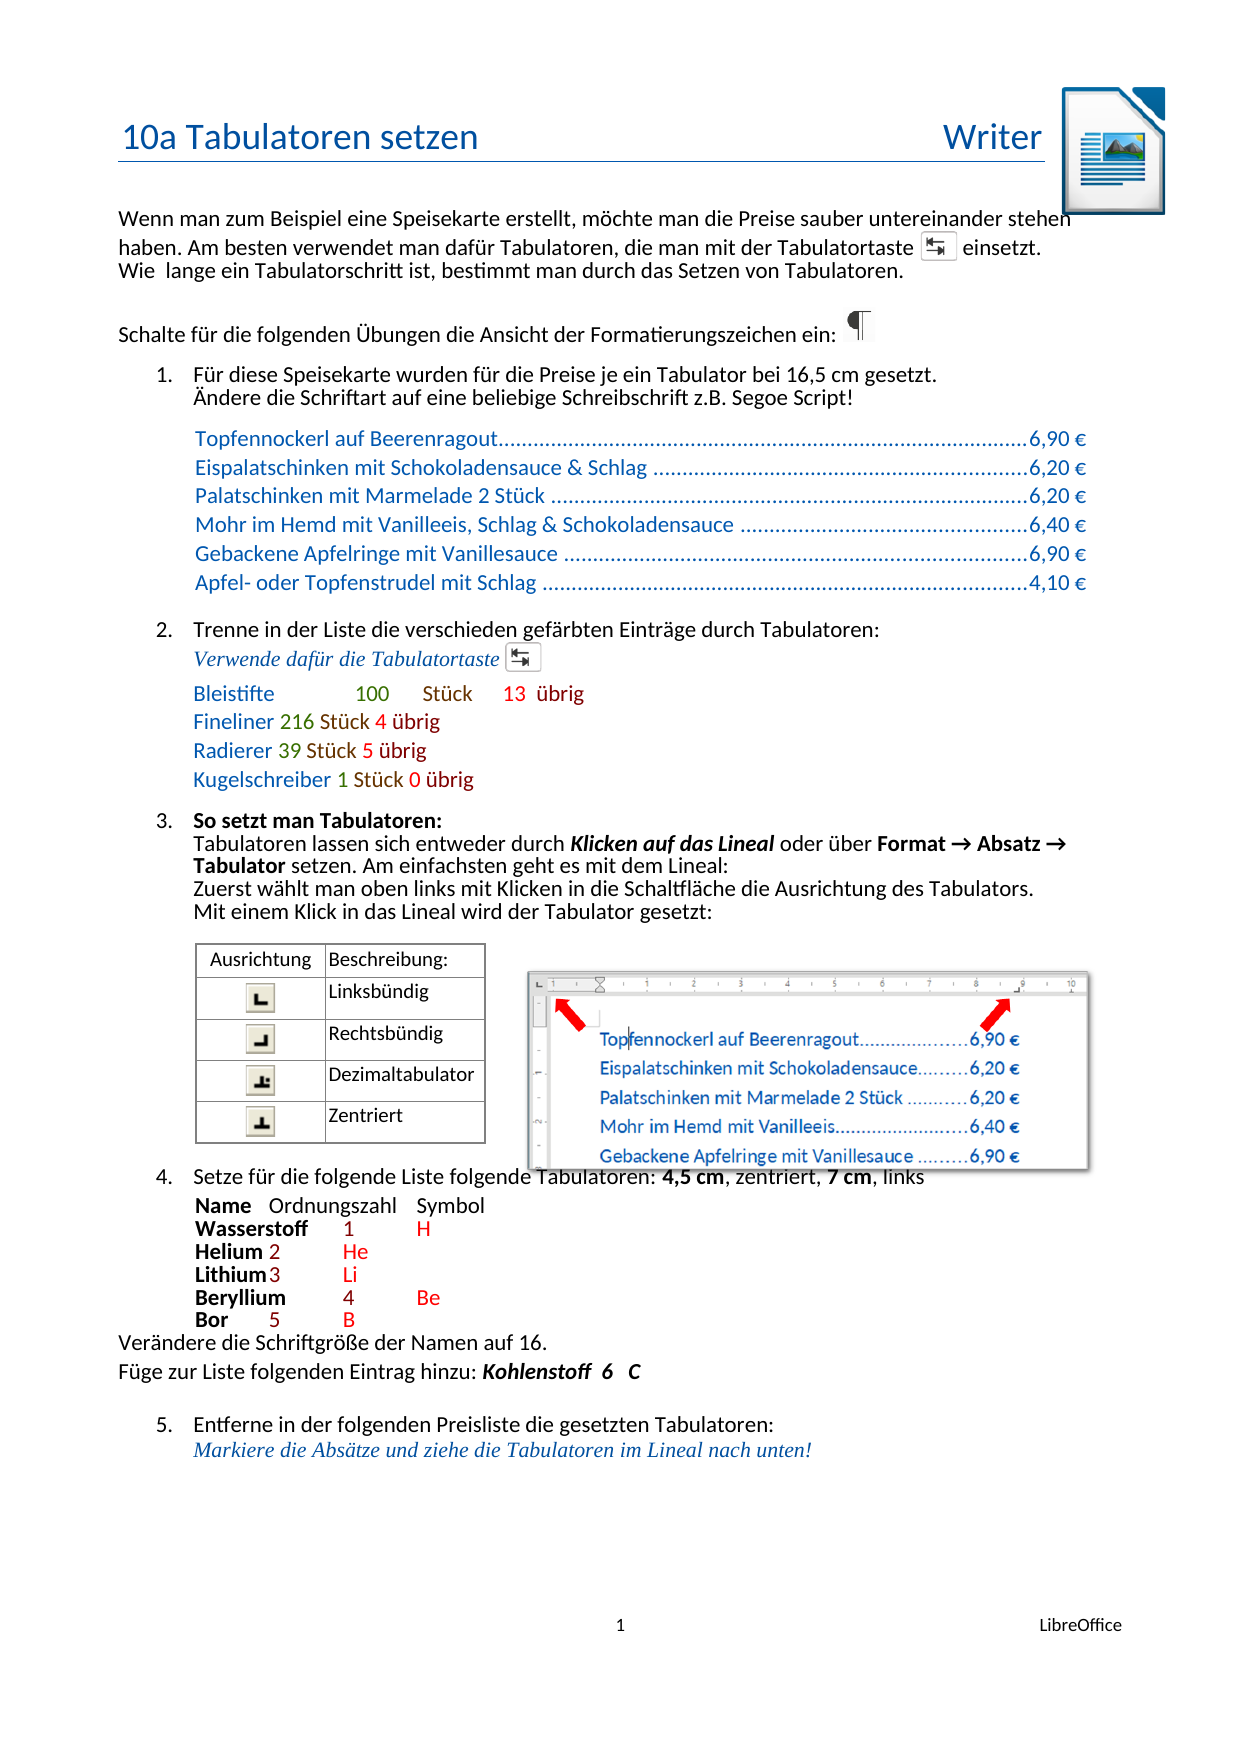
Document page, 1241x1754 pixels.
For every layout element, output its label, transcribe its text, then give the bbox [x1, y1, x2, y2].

text Mohr im Hemd mit Vanilleeis, Schlag & Schokoladensauce 6,40 € [195, 516, 1122, 538]
text Lithium 3 Li [195, 1265, 1122, 1288]
text Wenn man zum Beispiel eine Speisekarte erstellt, möchte man die Preise sauber untereinander stehen haben. Am besten verwendet man dafür Tabulatoren, die man mit der Tabulatortaste einsetzt. Wie lange ein Tabulatorschritt ist, bestimmt man durch das Setzen von Tabulatoren. [118, 209, 1122, 284]
list Bleistifte 100 Stück 13 übrig [156, 684, 1122, 707]
list Radierer 39 Stück 5 übrig [156, 741, 1122, 764]
picture [920, 231, 958, 261]
text Schalte für die folgenden Übungen die Ansicht der Formatierungszeichen ein: [118, 307, 1122, 348]
list So setzt man Tabulatoren: Tabulatoren lassen sich entweder durch Klicken auf das Lineal oder über Format → Absatz → Tabulator setzen. Am einfachsten geht es mit dem Lineal: Zuerst wählt man oben links mit Klicken in die Schaltfläche die Ausrichtung des Tabulators. Mit einem Klick in das Lineal wird der Tabulator gesetzt: [156, 811, 1122, 926]
list Fineliner 216 Stück 4 übrig [156, 713, 1122, 736]
text Topfennockerl auf Beerenragout 6,90 € [195, 429, 1122, 452]
list Für diese Speisekarte wurden für die Preise je ein Tabulator bei 16,5 cm gesetzt. Ändere die Schriftart auf eine beliebige Schreibschrift z.B. Segoe Script! [156, 365, 1122, 411]
list Trenne in der Liste die verschieden gefärbten Einträge durch Tabulatoren: Verwende dafür die Tabulatortaste [156, 620, 1122, 672]
text Wasserstoff 1 H [195, 1219, 1122, 1242]
picture [505, 642, 542, 672]
text Verändere die Schriftgröße der Namen auf 16. [118, 1334, 1122, 1357]
table_cell Rechtsbündig [326, 1020, 484, 1060]
table_cell Dezimaltabulator [326, 1061, 484, 1101]
table_cell Zentriert [326, 1102, 484, 1142]
text Eispalatschinken mit Schokoladensauce & Schlag 6,20 € [195, 458, 1122, 481]
picture [521, 965, 1098, 1180]
list Name Ordnungszahl Symbol [195, 1196, 1122, 1219]
table_cell [197, 1020, 325, 1060]
list Setze für die folgende Liste folgende Tabulatoren: 4,5 cm, zentriert, 7 cm, links [156, 1167, 1122, 1190]
table_cell Linksbündig [326, 978, 484, 1018]
text Füge zur Liste folgenden Eintrag hinzu: Kohlenstoff 6 C [118, 1362, 1122, 1385]
text Helium 2 He [195, 1242, 1122, 1265]
table_header Beschreibung: [326, 945, 484, 977]
picture [1061, 87, 1166, 215]
picture [843, 307, 876, 342]
text Bor 5 B [195, 1311, 1122, 1334]
table_cell [197, 1061, 325, 1101]
text Gebackene Apfelringe mit Vanillesauce 6,90 € [195, 544, 1122, 567]
text Beryllium 4 Be [195, 1288, 1122, 1311]
list Entferne in der folgenden Preisliste die gesetzten Tabulatoren: Markiere die Absätze und ziehe die Tabulatoren im Lineal nach unten! [156, 1415, 1122, 1462]
table_cell [197, 978, 325, 1018]
table_header Ausrichtung [197, 945, 325, 977]
text Apfel- oder Topfenstrudel mit Schlag 4,10 € [195, 573, 1122, 596]
text Palatschinken mit Marmelade 2 Stück 6,20 € [195, 487, 1122, 509]
table_cell [197, 1102, 325, 1142]
list Kugelschreiber 1 Stück 0 übrig [156, 770, 1122, 793]
